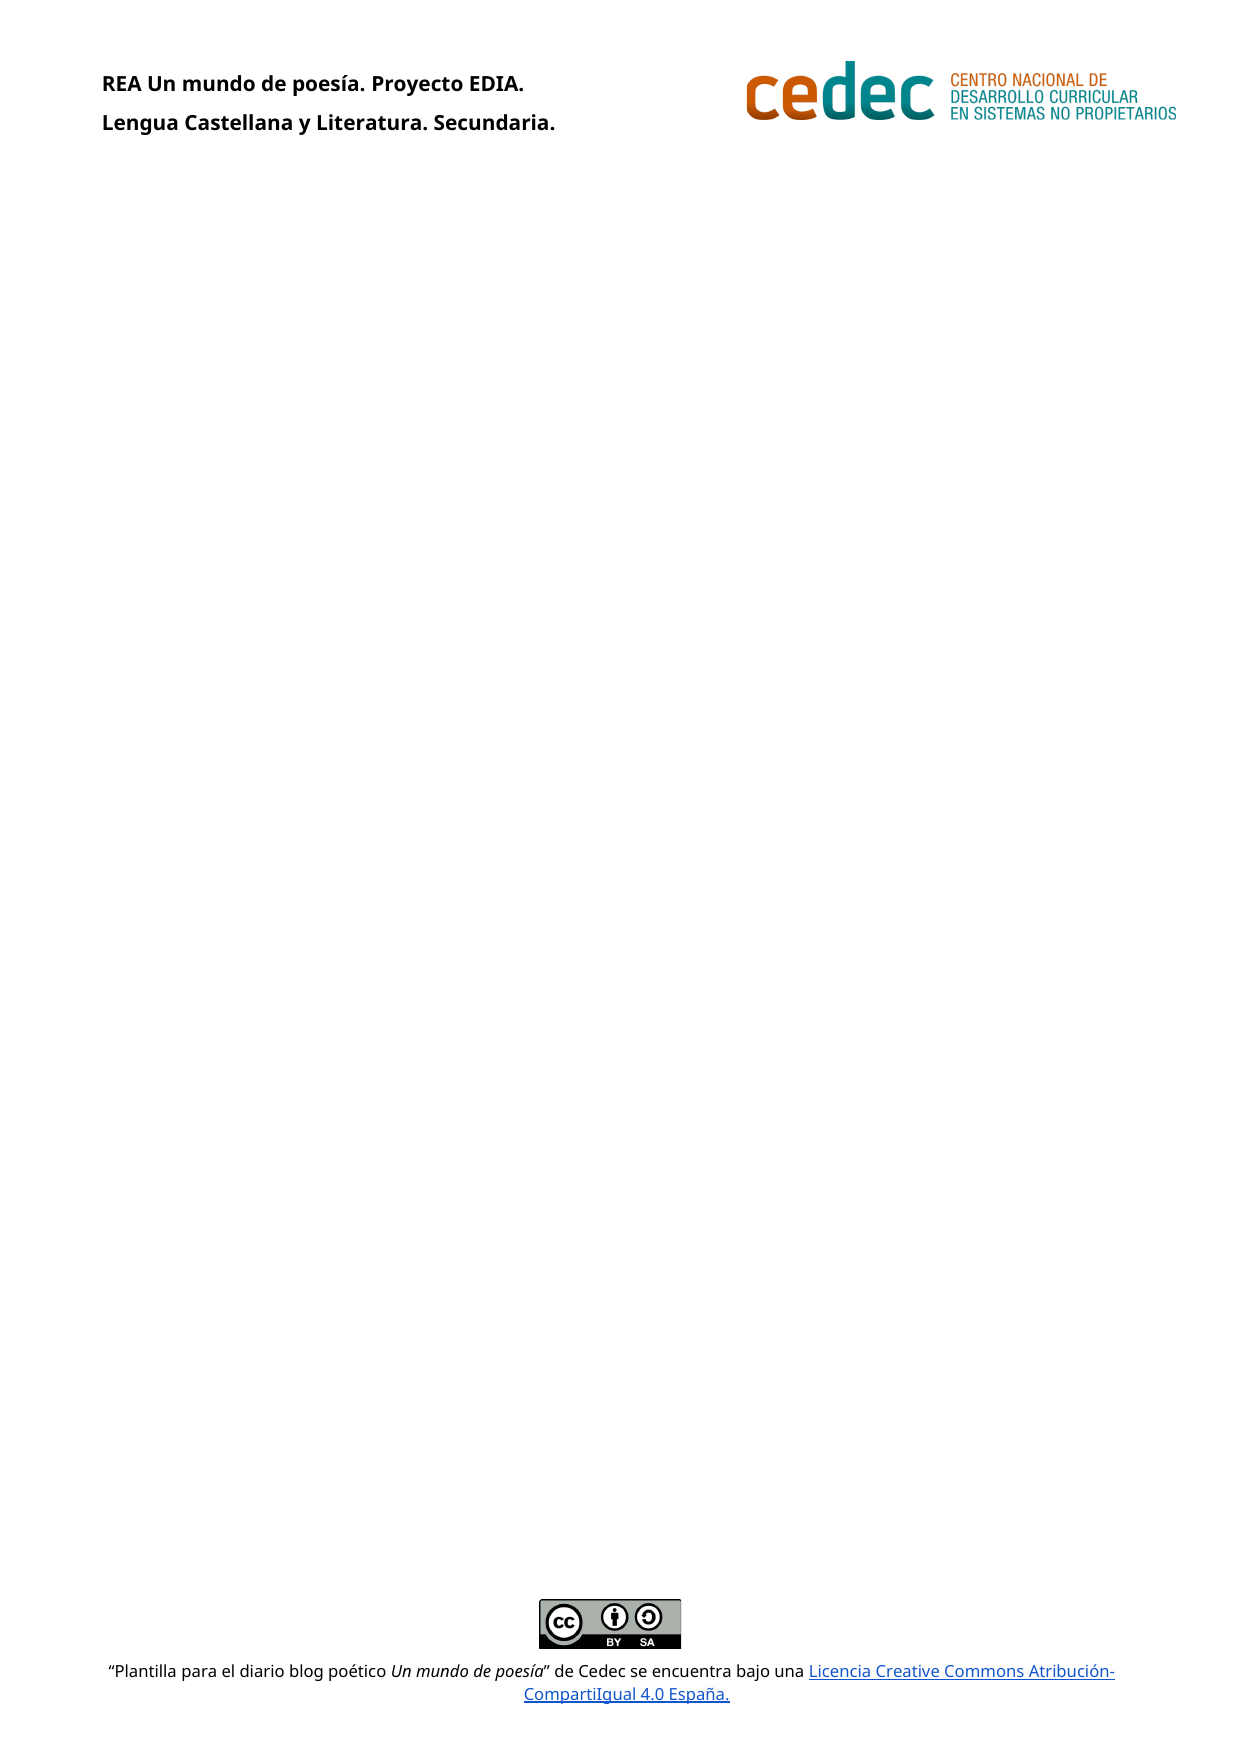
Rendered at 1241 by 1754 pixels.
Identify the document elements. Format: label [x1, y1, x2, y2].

picture [746, 61, 1176, 120]
picture [539, 1599, 682, 1649]
